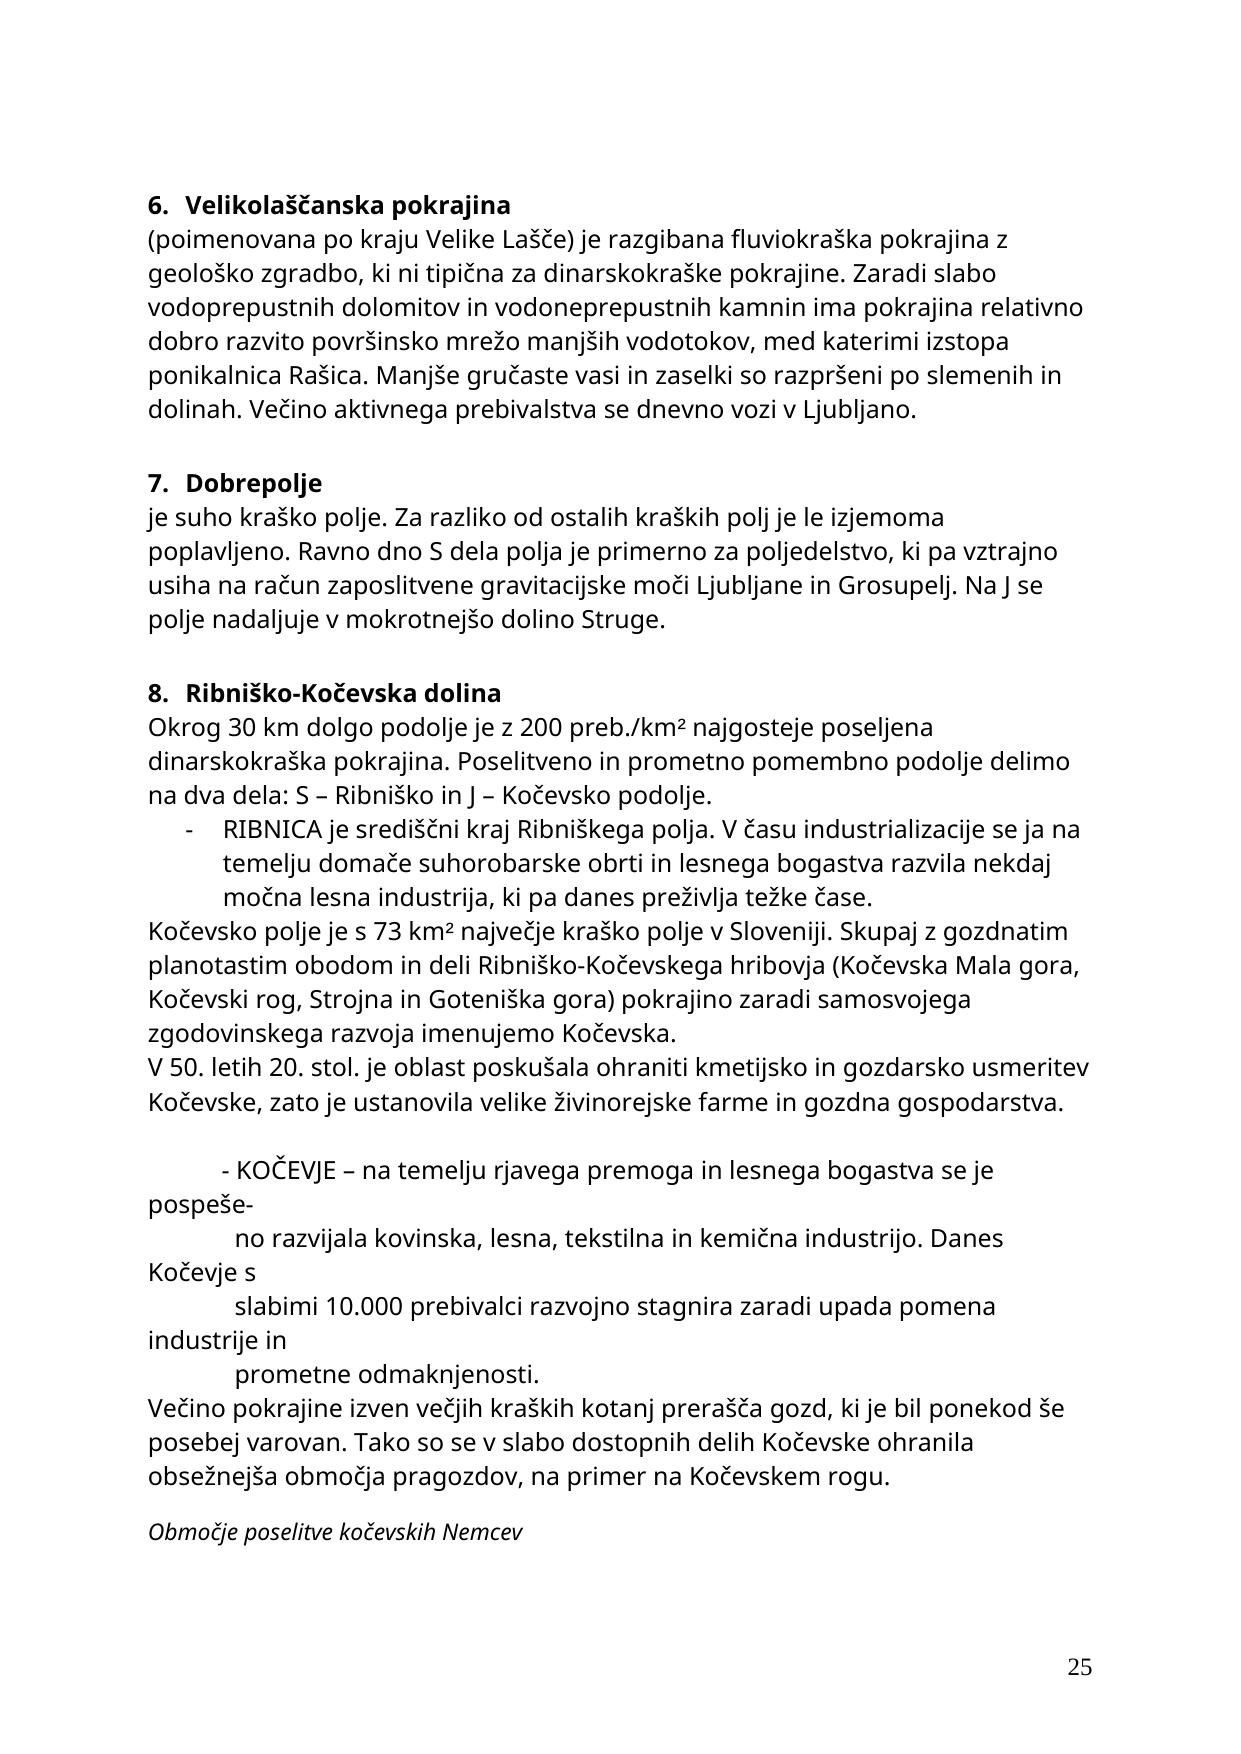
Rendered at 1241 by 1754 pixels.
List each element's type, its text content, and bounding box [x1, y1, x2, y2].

list Ribniško-Kočevska dolina [148, 675, 1093, 709]
text prometne odmaknjenosti. [148, 1357, 1093, 1391]
text - KOČEVJE – na temelju rjavega premoga in lesnega bogastva se je pospeše- [148, 1152, 1093, 1220]
text Kočevsko polje je s 73 km² največje kraško polje v Sloveniji. Skupaj z gozdnatim planotastim obodom in deli Ribniško-Kočevskega hribovja (Kočevska Mala gora, Kočevski rog, Strojna in Goteniška gora) pokrajino zaradi samosvojega zgodovinskega razvoja imenujemo Kočevska. [148, 914, 1093, 1050]
text Okrog 30 km dolgo podolje je z 200 preb./km² najgosteje poseljena dinarskokraška pokrajina. Poselitveno in prometno pomembno podolje delimo na dva dela: S – Ribniško in J – Kočevsko podolje. [148, 709, 1093, 812]
text slabimi 10.000 prebivalci razvojno stagnira zaradi upada pomena industrije in [148, 1288, 1093, 1357]
text V 50. letih 20. stol. je oblast poskušala ohraniti kmetijsko in gozdarsko usmeritev Kočevske, zato je ustanovila velike živinorejske farme in gozdna gospodarstva. [148, 1050, 1093, 1118]
list Velikolaščanska pokrajina [148, 187, 1093, 221]
list Dobrepolje [148, 465, 1093, 499]
text Območje poselitve kočevskih Nemcev [148, 1516, 1093, 1547]
text Večino pokrajine izven večjih kraških kotanj prerašča gozd, ki je bil ponekod še posebej varovan. Tako so se v slabo dostopnih delih Kočevske ohranila obsežnejša območja pragozdov, na primer na Kočevskem rogu. [148, 1391, 1093, 1493]
text no razvijala kovinska, lesna, tekstilna in kemična industrijo. Danes Kočevje s [148, 1220, 1093, 1288]
text je suho kraško polje. Za razliko od ostalih kraških polj je le izjemoma poplavljeno. Ravno dno S dela polja je primerno za poljedelstvo, ki pa vztrajno usiha na račun zaposlitvene gravitacijske moči Ljubljane in Grosupelj. Na J se polje nadaljuje v mokrotnejšo dolino Struge. [148, 499, 1093, 636]
text (poimenovana po kraju Velike Lašče) je razgibana fluviokraška pokrajina z geološko zgradbo, ki ni tipična za dinarskokraške pokrajine. Zaradi slabo vodoprepustnih dolomitov in vodoneprepustnih kamnin ima pokrajina relativno dobro razvito površinsko mrežo manjših vodotokov, med katerimi izstopa ponikalnica Rašica. Manjše gručaste vasi in zaselki so razpršeni po slemenih in dolinah. Večino aktivnega prebivalstva se dnevno vozi v Ljubljano. [148, 221, 1093, 426]
list RIBNICA je središčni kraj Ribniškega polja. V času industrializacije se ja na temelju domače suhorobarske obrti in lesnega bogastva razvila nekdaj močna lesna industrija, ki pa danes preživlja težke čase. [185, 812, 1093, 914]
